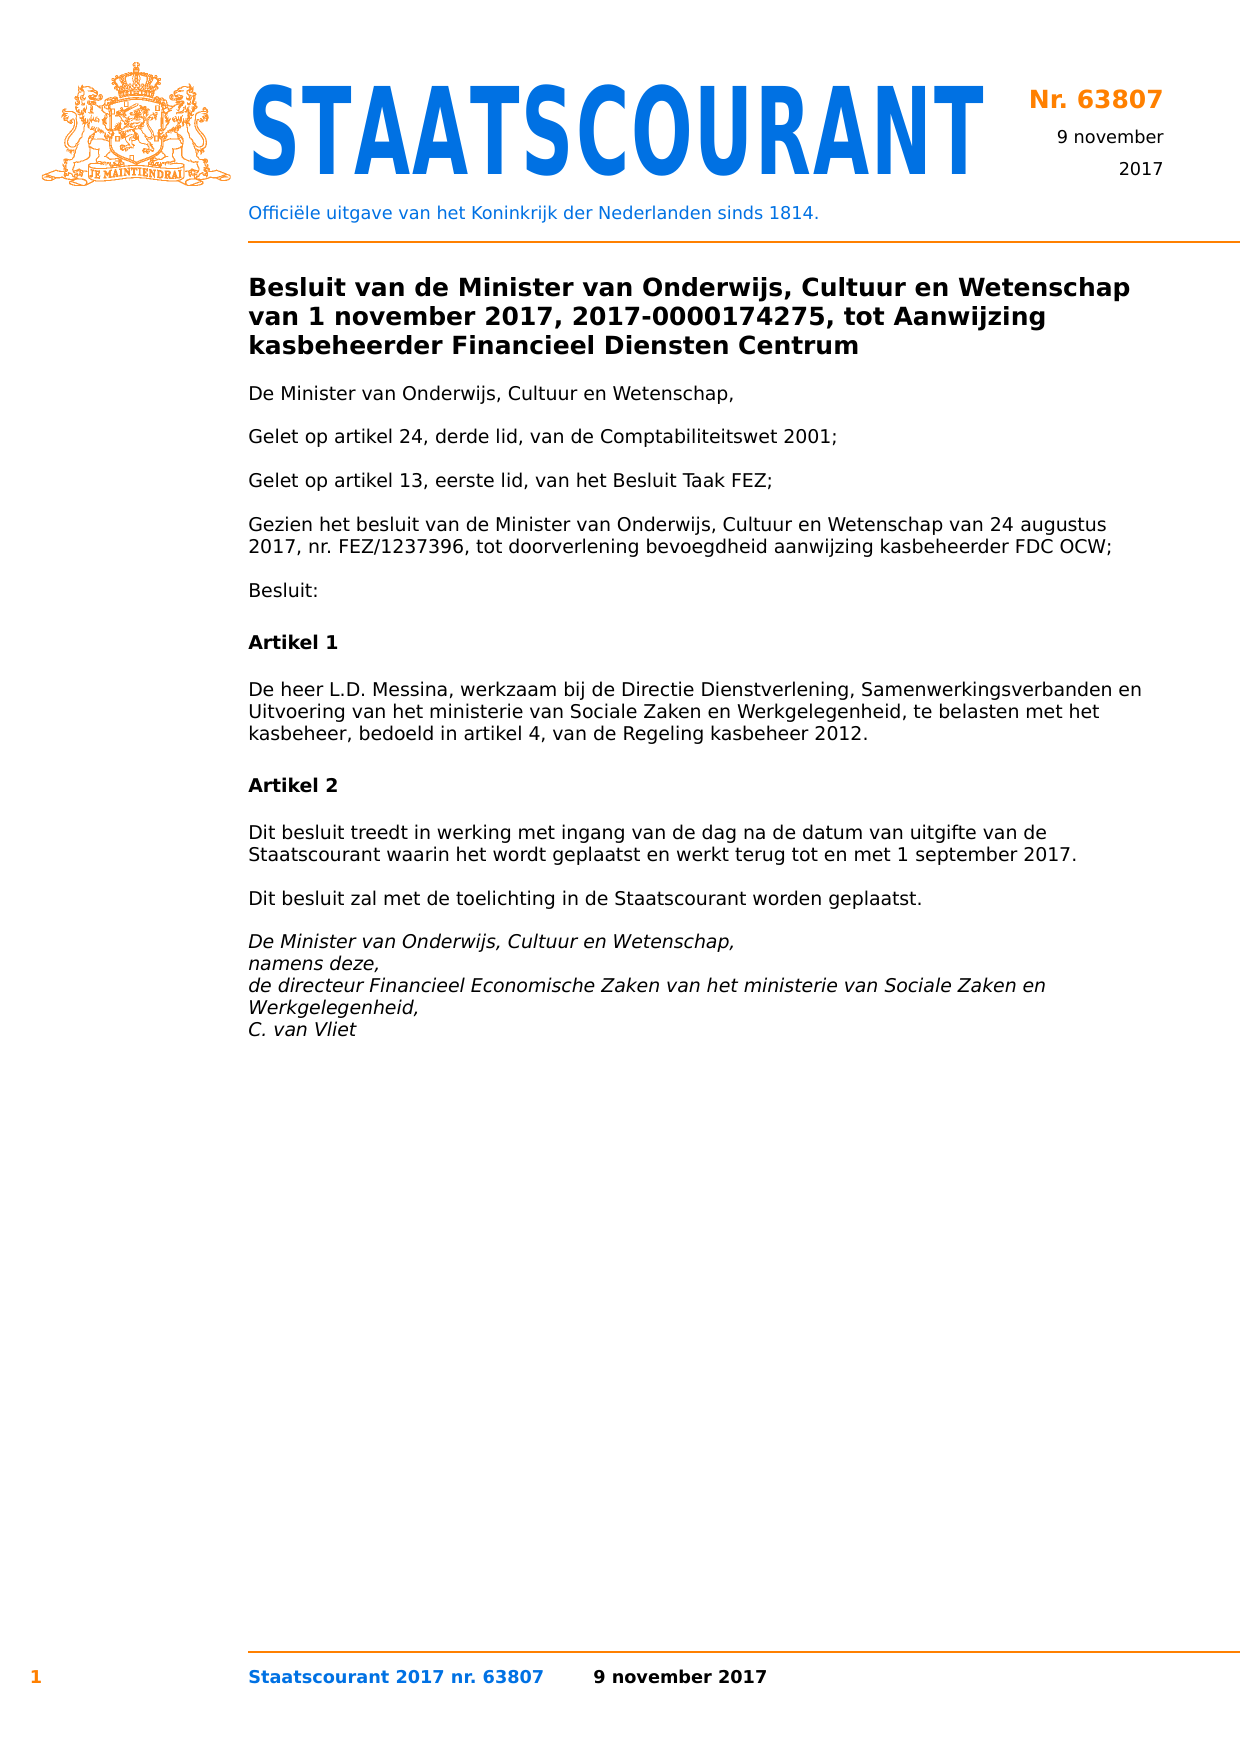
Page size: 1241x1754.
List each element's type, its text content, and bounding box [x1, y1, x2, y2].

text Dit besluit treedt in werking met ingang van de dag na de datum van uitgifte van de Staatscourant waarin het wordt geplaatst en werkt terug tot en met 1 september 2017. [248, 822, 1163, 866]
text De heer L.D. Messina, werkzaam bij de Directie Dienstverlening, Samenwerkingsverbanden en Uitvoering van het ministerie van Sociale Zaken en Werkgelegenheid, te belasten met het kasbeheer, bedoeld in artikel 4, van de Regeling kasbeheer 2012. [248, 679, 1163, 745]
text De Minister van Onderwijs, Cultuur en Wetenschap, [248, 382, 1163, 404]
subtitle Artikel 2 [248, 775, 1163, 797]
table_header Nr. 63807 [998, 62, 1240, 121]
picture [41, 62, 231, 186]
table_header STAATSCOURANT [248, 62, 998, 203]
subtitle Besluit van de Minister van Onderwijs, Cultuur en Wetenschap van 1 november 2017, 2017-0000174275, tot Aanwijzing kasbeheerder Financieel Diensten Centrum [248, 273, 1163, 361]
subtitle Artikel 1 [248, 632, 1163, 654]
text Gezien het besluit van de Minister van Onderwijs, Cultuur en Wetenschap van 24 augustus 2017, nr. FEZ/1237396, tot doorverlening bevoegdheid aanwijzing kasbeheerder FDC OCW; [248, 514, 1163, 558]
table_cell Officiële uitgave van het Koninkrijk der Nederlanden sinds 1814. [248, 203, 1240, 241]
text Gelet op artikel 24, derde lid, van de Comptabiliteitswet 2001; [248, 426, 1163, 448]
text Besluit: [248, 580, 1163, 602]
table_cell 2017 [998, 153, 1240, 203]
text Dit besluit zal met de toelichting in de Staatscourant worden geplaatst. [248, 887, 1163, 909]
table_cell 9 november [998, 121, 1240, 153]
table_header [25, 62, 248, 241]
text De Minister van Onderwijs, Cultuur en Wetenschap, namens deze, de directeur Financieel Economische Zaken van het ministerie van Sociale Zaken en Werkgelegenheid, C. van Vliet [248, 931, 1163, 1041]
text Gelet op artikel 13, eerste lid, van het Besluit Taak FEZ; [248, 470, 1163, 492]
